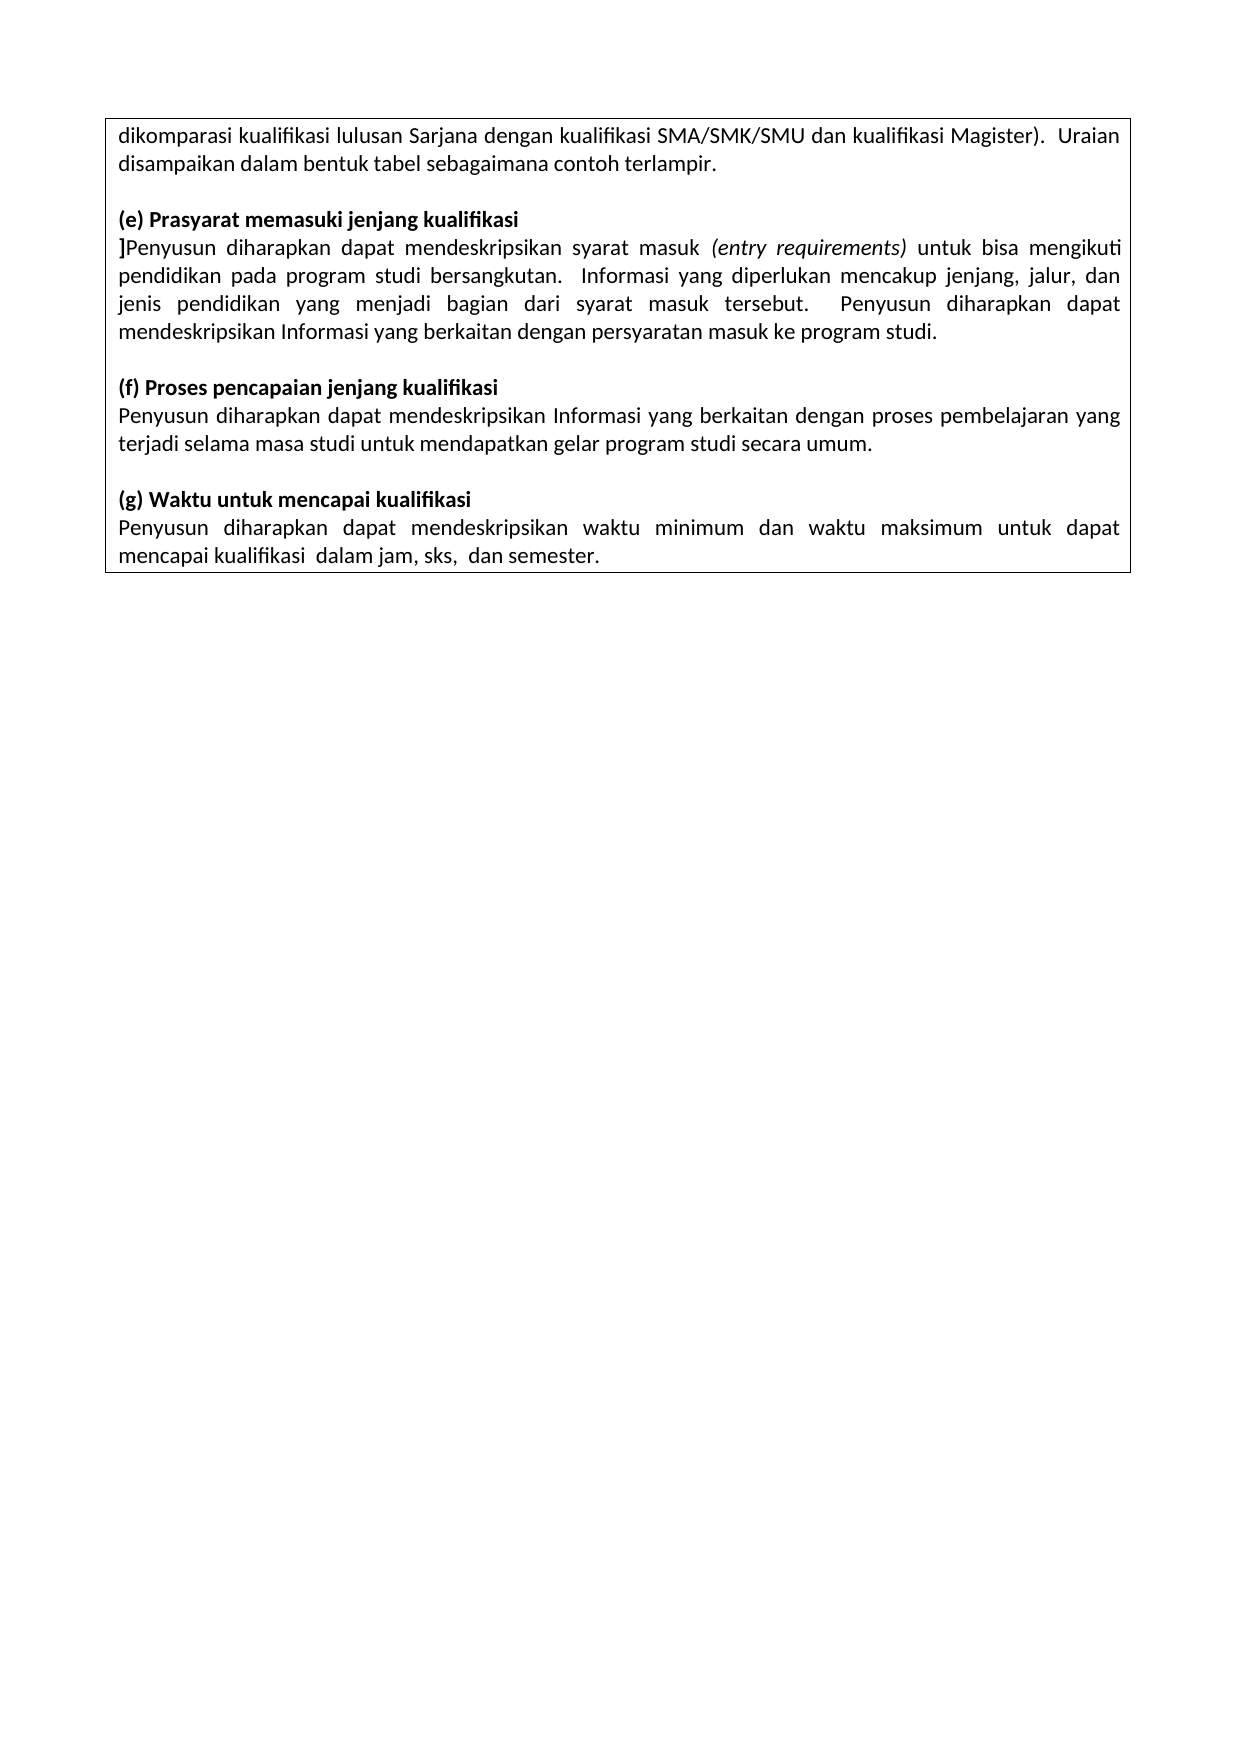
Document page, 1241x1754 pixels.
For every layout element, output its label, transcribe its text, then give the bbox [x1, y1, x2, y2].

text Penyusun diharapkan dapat mendeskripsikan Informasi yang berkaitan dengan proses pembelajaran yang terjadi selama masa studi untuk mendapatkan gelar program studi secara umum. [118, 401, 1122, 457]
text Penyusun diharapkan dapat mendeskripsikan waktu minimum dan waktu maksimum untuk dapat mencapai kualifikasi dalam jam, sks, dan semester. [106, 510, 1130, 572]
text (e) Prasyarat memasuki jenjang kualifikasi [118, 205, 1122, 233]
text (f) Proses pencapaian jenjang kualifikasi [118, 373, 1122, 401]
text dikomparasi kualifikasi lulusan Sarjana dengan kualifikasi SMA/SMK/SMU dan kualifikasi Magister). Uraian disampaikan dalam bentuk tabel sebagaimana contoh terlampir. [106, 119, 1130, 177]
text (g) Waktu untuk mencapai kualifikasi [118, 486, 1122, 510]
text ]Penyusun diharapkan dapat mendeskripsikan syarat masuk (entry requirements) untuk bisa mengikuti pendidikan pada program studi bersangkutan. Informasi yang diperlukan mencakup jenjang, jalur, dan jenis pendidikan yang menjadi bagian dari syarat masuk tersebut. Penyusun diharapkan dapat mendeskripsikan Informasi yang berkaitan dengan persyaratan masuk ke program studi. [118, 233, 1122, 345]
